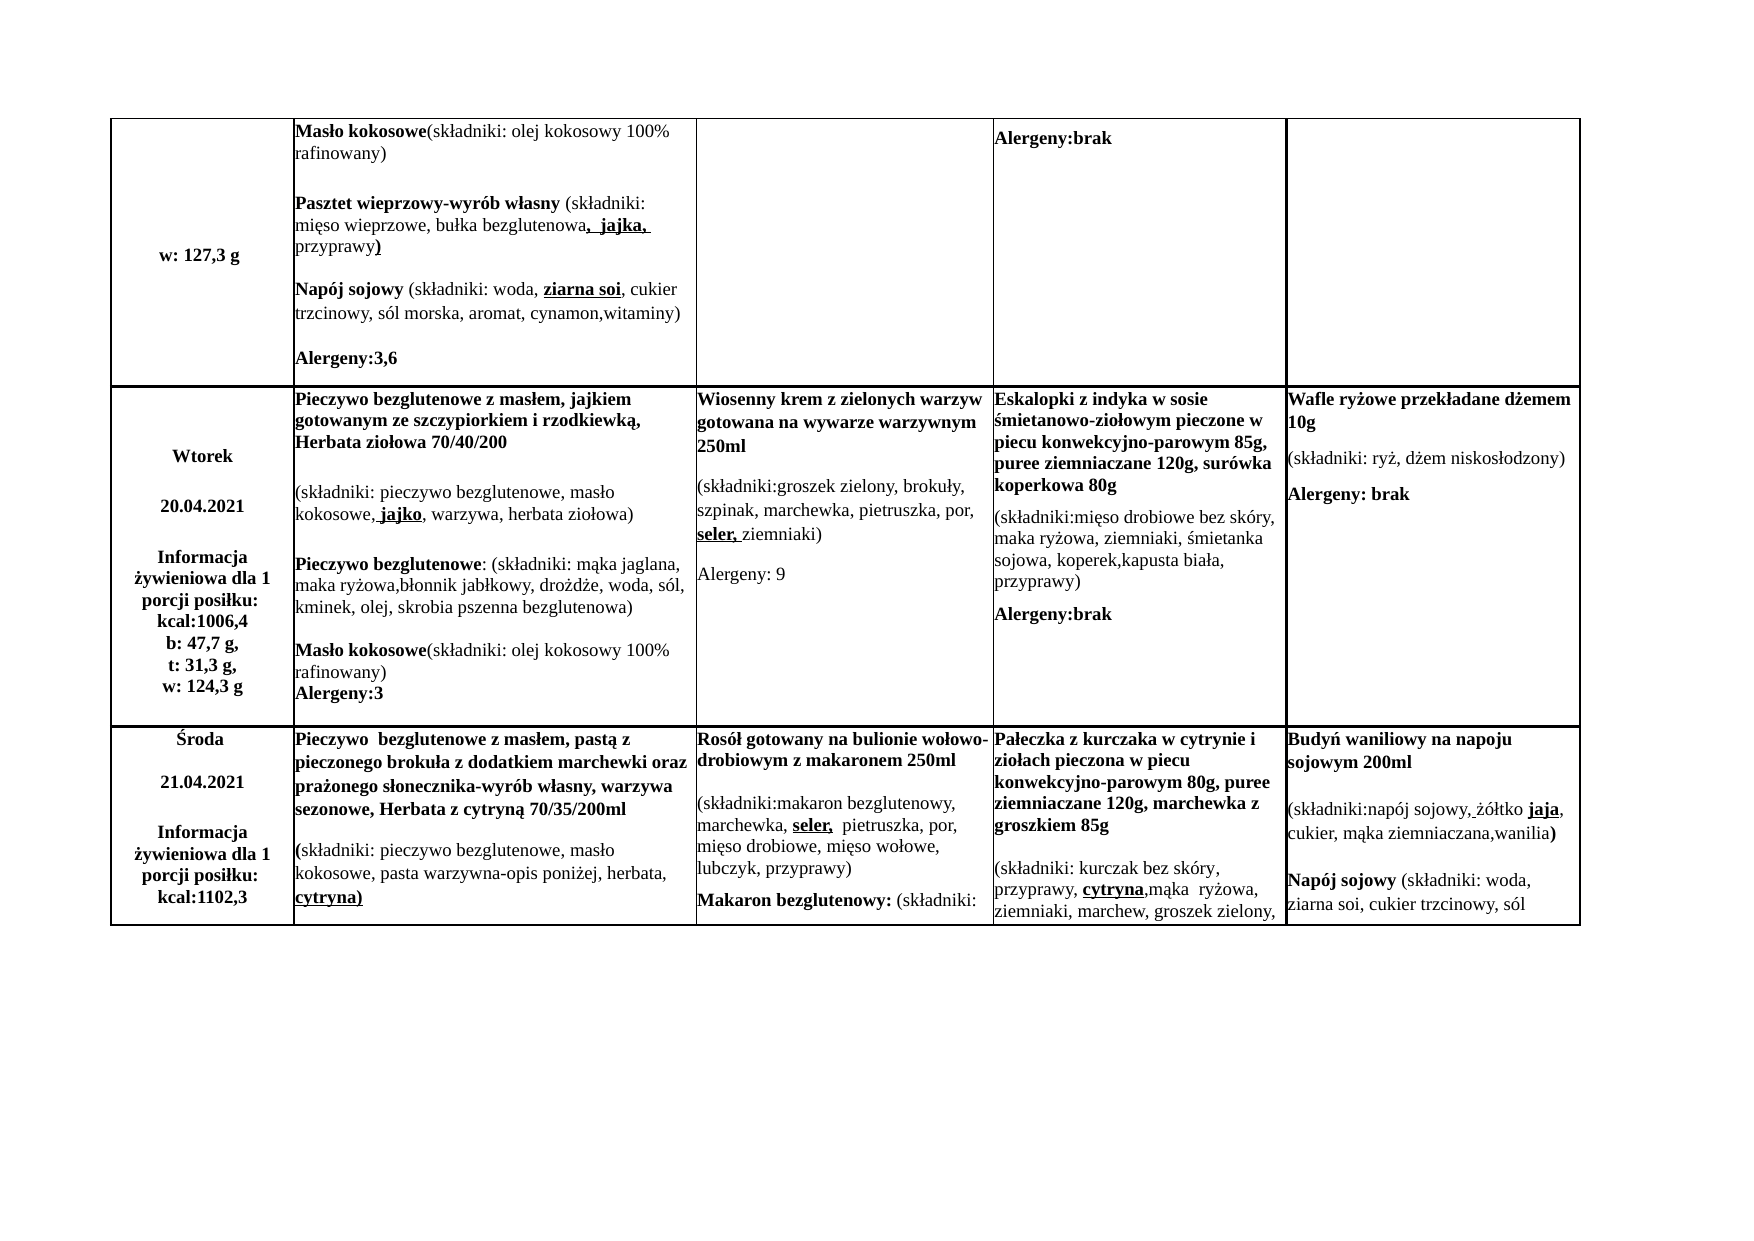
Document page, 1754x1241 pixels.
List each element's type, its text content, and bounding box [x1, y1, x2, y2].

table_cell Pałeczka z kurczaka w cytrynie i ziołach pieczona w piecu konwekcyjno-parowym 80g, puree ziemniaczane 120g, marchewka z groszkiem 85g (składniki: kurczak bez skóry, przyprawy, cytryna,mąka ryżowa, ziemniaki, marchew, groszek zielony, [994, 728, 1285, 924]
table_cell Pieczywo bezglutenowe z masłem, jajkiem gotowanym ze szczypiorkiem i rzodkiewką, Herbata ziołowa 70/40/200 (składniki: pieczywo bezglutenowe, masło kokosowe, jajko, warzywa, herbata ziołowa) Pieczywo bezglutenowe: (składniki: mąka jaglana, maka ryżowa,błonnik jabłkowy, drożdże, woda, sól, kminek, olej, skrobia pszenna bezglutenowa) Masło kokosowe(składniki: olej kokosowy 100% rafinowany) Alergeny:3 [295, 388, 696, 725]
table_cell Alergeny:brak [994, 119, 1285, 385]
table_cell Eskalopki z indyka w sosie śmietanowo-ziołowym pieczone w piecu konwekcyjno-parowym 85g, puree ziemniaczane 120g, surówka koperkowa 80g (składniki:mięso drobiowe bez skóry, maka ryżowa, ziemniaki, śmietanka sojowa, koperek,kapusta biała, przyprawy) Alergeny:brak [994, 388, 1285, 725]
table_cell Środa 21.04.2021 Informacja żywieniowa dla 1 porcji posiłku: kcal:1102,3 [112, 728, 293, 924]
table_cell Masło kokosowe(składniki: olej kokosowy 100% rafinowany) Pasztet wieprzowy-wyrób własny (składniki: mięso wieprzowe, bułka bezglutenowa, jajka, przyprawy) Napój sojowy (składniki: woda, ziarna soi, cukier trzcinowy, sól morska, aromat, cynamon,witaminy) Alergeny:3,6 [295, 119, 696, 385]
table_cell Budyń waniliowy na napoju sojowym 200ml (składniki:napój sojowy, żółtko jaja, cukier, mąka ziemniaczana,wanilia) Napój sojowy (składniki: woda, ziarna soi, cukier trzcinowy, sól [1288, 728, 1579, 924]
table_cell w: 127,3 g [112, 119, 293, 385]
table_cell Wtorek 20.04.2021 Informacja żywieniowa dla 1 porcji posiłku: kcal:1006,4 b: 47,7 g, t: 31,3 g, w: 124,3 g [112, 388, 293, 725]
table_cell Wiosenny krem z zielonych warzyw gotowana na wywarze warzywnym 250ml (składniki:groszek zielony, brokuły, szpinak, marchewka, pietruszka, por, seler, ziemniaki) Alergeny: 9 [697, 388, 993, 725]
table_cell Rosół gotowany na bulionie wołowo-drobiowym z makaronem 250ml (składniki:makaron bezglutenowy, marchewka, seler, pietruszka, por, mięso drobiowe, mięso wołowe, lubczyk, przyprawy) Makaron bezglutenowy: (składniki: [697, 728, 993, 924]
table_cell [1288, 119, 1579, 385]
table_cell [697, 119, 993, 385]
table_cell Pieczywo bezglutenowe z masłem, pastą z pieczonego brokuła z dodatkiem marchewki oraz prażonego słonecznika-wyrób własny, warzywa sezonowe, Herbata z cytryną 70/35/200ml (składniki: pieczywo bezglutenowe, masło kokosowe, pasta warzywna-opis poniżej, herbata, cytryna) [295, 728, 696, 924]
table_cell Wafle ryżowe przekładane dżemem 10g (składniki: ryż, dżem niskosłodzony) Alergeny: brak [1288, 388, 1579, 725]
